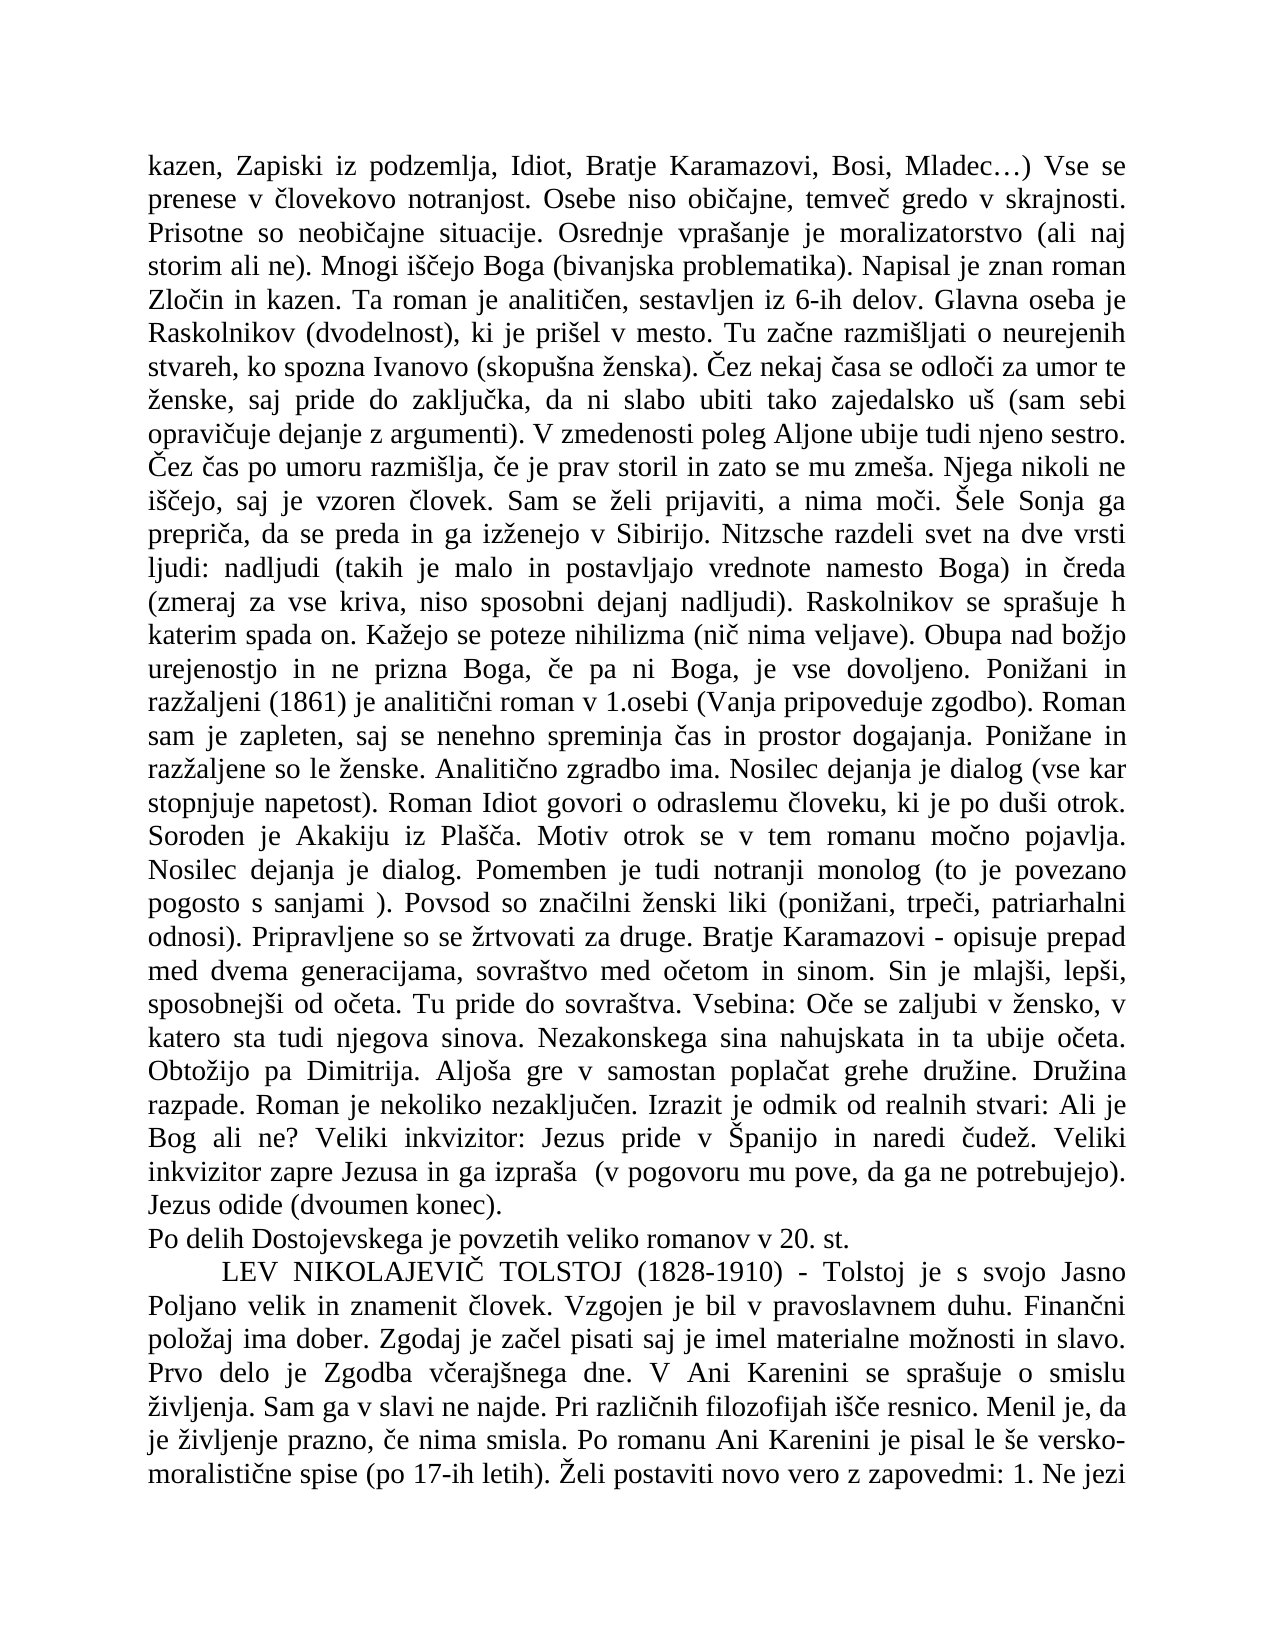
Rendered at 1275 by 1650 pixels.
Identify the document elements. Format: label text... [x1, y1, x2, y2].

text kazen, Zapiski iz podzemlja, Idiot, Bratje Karamazovi, Bosi, Mladec…) Vse se prenese v človekovo notranjost. Osebe niso običajne, temveč gredo v skrajnosti. Prisotne so neobičajne situacije. Osrednje vprašanje je moralizatorstvo (ali naj storim ali ne). Mnogi iščejo Boga (bivanjska problematika). Napisal je znan roman Zločin in kazen. Ta roman je analitičen, sestavljen iz 6-ih delov. Glavna oseba je Raskolnikov (dvodelnost), ki je prišel v mesto. Tu začne razmišljati o neurejenih stvareh, ko spozna Ivanovo (skopušna ženska). Čez nekaj časa se odloči za umor te ženske, saj pride do zaključka, da ni slabo ubiti tako zajedalsko uš (sam sebi opravičuje dejanje z argumenti). V zmedenosti poleg Aljone ubije tudi njeno sestro. Čez čas po umoru razmišlja, če je prav storil in zato se mu zmeša. Njega nikoli ne iščejo, saj je vzoren človek. Sam se želi prijaviti, a nima moči. Šele Sonja ga prepriča, da se preda in ga izženejo v Sibirijo. Nitzsche razdeli svet na dve vrsti ljudi: nadljudi (takih je malo in postavljajo vrednote namesto Boga) in čreda (zmeraj za vse kriva, niso sposobni dejanj nadljudi). Raskolnikov se sprašuje h katerim spada on. Kažejo se poteze nihilizma (nič nima veljave). Obupa nad božjo urejenostjo in ne prizna Boga, če pa ni Boga, je vse dovoljeno. Ponižani in razžaljeni (1861) je analitični roman v 1.osebi (Vanja pripoveduje zgodbo). Roman sam je zapleten, saj se nenehno spreminja čas in prostor dogajanja. Ponižane in razžaljene so le ženske. Analitično zgradbo ima. Nosilec dejanja je dialog (vse kar stopnjuje napetost). Roman Idiot govori o odraslemu človeku, ki je po duši otrok. Soroden je Akakiju iz Plašča. Motiv otrok se v tem romanu močno pojavlja. Nosilec dejanja je dialog. Pomemben je tudi notranji monolog (to je povezano pogosto s sanjami ). Povsod so značilni ženski liki (ponižani, trpeči, patriarhalni odnosi). Pripravljene so se žrtvovati za druge. Bratje Karamazovi - opisuje prepad med dvema generacijama, sovraštvo med očetom in sinom. Sin je mlajši, lepši, sposobnejši od očeta. Tu pride do sovraštva. Vsebina: Oče se zaljubi v žensko, v katero sta tudi njegova sinova. Nezakonskega sina nahujskata in ta ubije očeta. Obtožijo pa Dimitrija. Aljoša gre v samostan poplačat grehe družine. Družina razpade. Roman je nekoliko nezaključen. Izrazit je odmik od realnih stvari: Ali je Bog ali ne? Veliki inkvizitor: Jezus pride v Španijo in naredi čudež. Veliki inkvizitor zapre Jezusa in ga izpraša (v pogovoru mu pove, da ga ne potrebujejo). Jezus odide (dvoumen konec). [148, 148, 1127, 1221]
text Po delih Dostojevskega je povzetih veliko romanov v 20. st. [148, 1221, 1127, 1254]
text LEV NIKOLAJEVIČ TOLSTOJ (1828-1910) - Tolstoj je s svojo Jasno Poljano velik in znamenit človek. Vzgojen je bil v pravoslavnem duhu. Finančni položaj ima dober. Zgodaj je začel pisati saj je imel materialne možnosti in slavo. Prvo delo je Zgodba včerajšnega dne. V Ani Karenini se sprašuje o smislu življenja. Sam ga v slavi ne najde. Pri različnih filozofijah išče resnico. Menil je, da je življenje prazno, če nima smisla. Po romanu Ani Karenini je pisal le še versko-moralistične spise (po 17-ih letih). Želi postaviti novo vero z zapovedmi: 1. Ne jezi [148, 1254, 1127, 1489]
